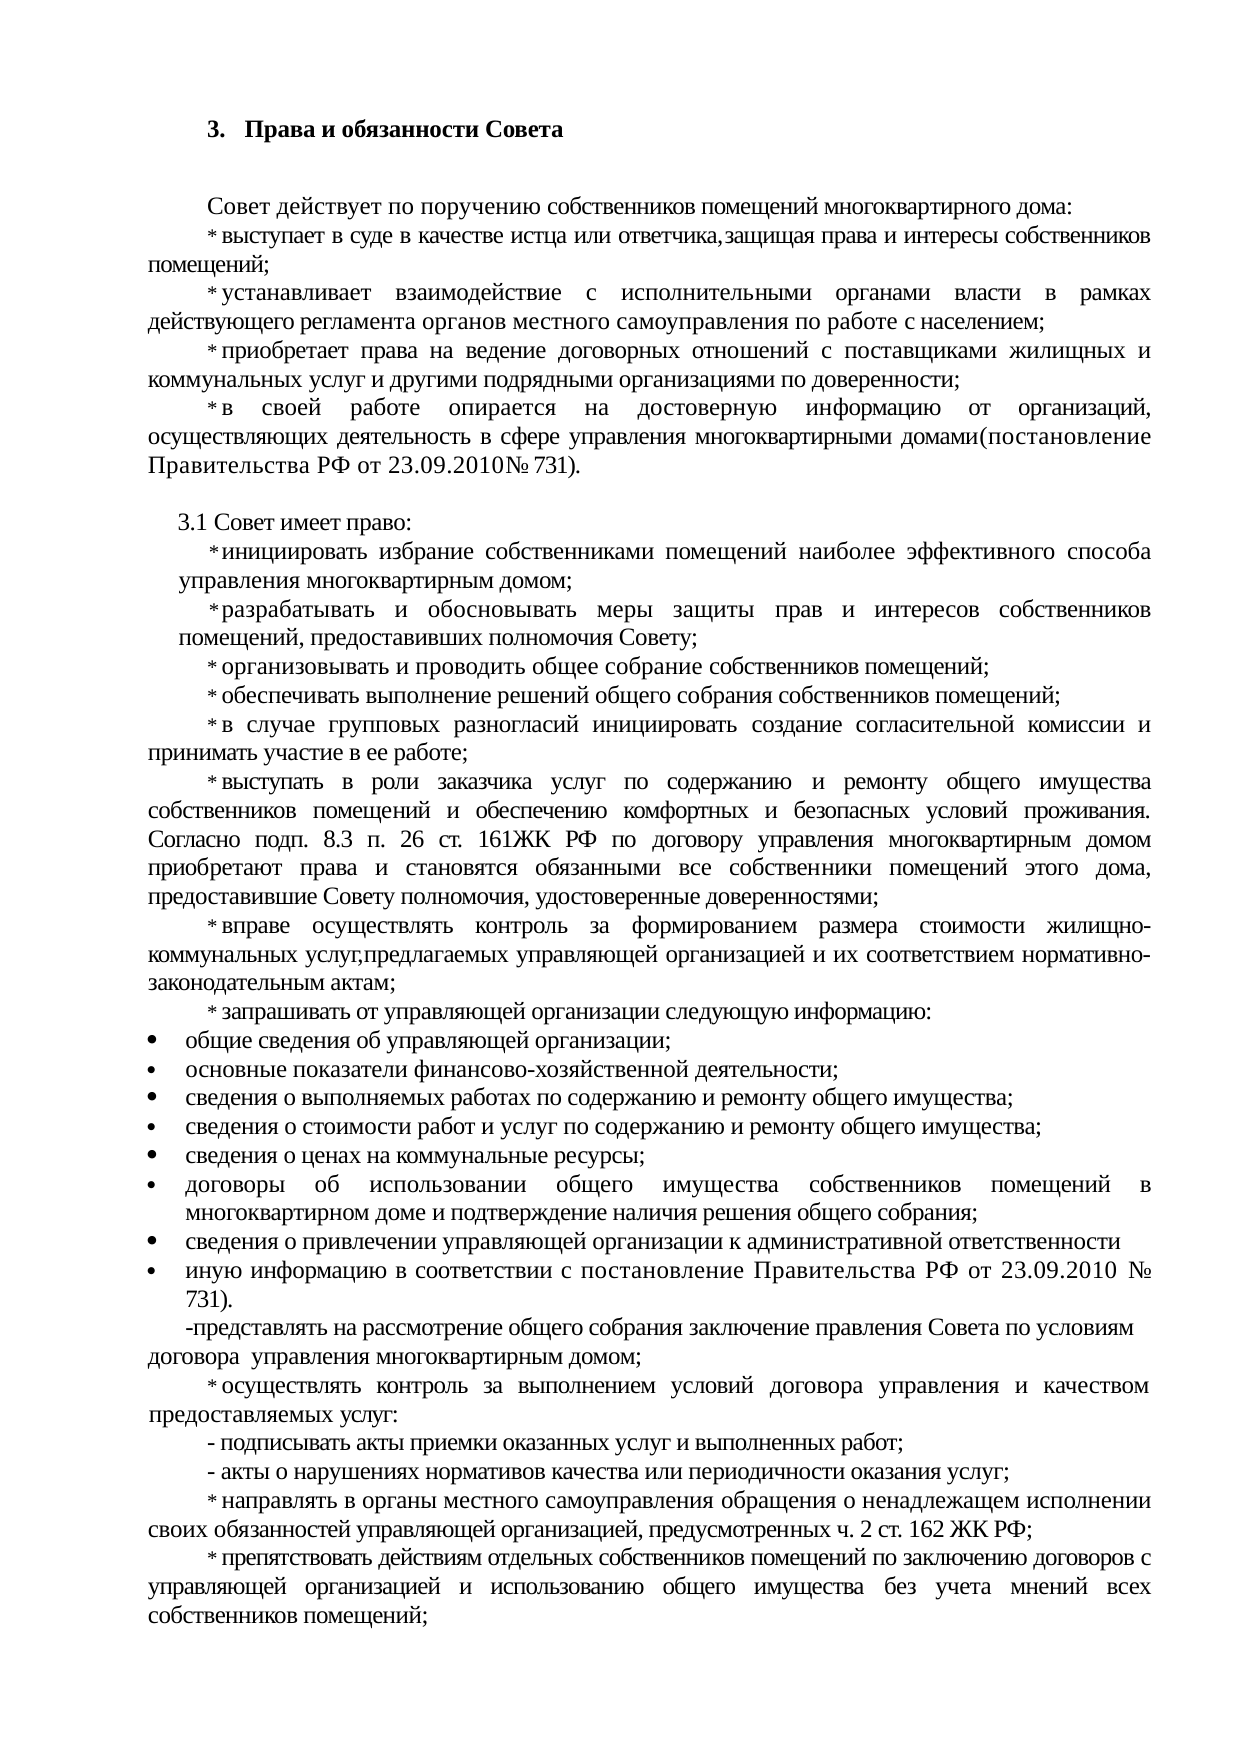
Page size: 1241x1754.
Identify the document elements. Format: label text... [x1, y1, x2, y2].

list иную информацию в соответствии с постановление Правительства РФ от 23.09.2010 № 731). [148, 1255, 1152, 1312]
list сведения о выполняемых работах по содержанию и ремонту общего имущества; [148, 1082, 1152, 1111]
list осуществлять контроль за выполнением условий договора управления и качеством предоставляемых услуг: [149, 1370, 1149, 1427]
text -представлять на рассмотрение общего собрания заключение правления Совета по условиям [162, 1312, 1152, 1341]
list препятствовать действиям отдельных собственников помещений по заключению договоров с управляющей организацией и использованию общего имущества без учета мнений всех собственников помещений; [148, 1542, 1152, 1629]
list выступать в роли заказчика услуг по содержанию и ремонту общего имущества собственников помещений и обеспечению комфортных и безопасных условий проживания. Согласно подп. 8.3 п. 26 ст. 161ЖК РФ по договору управления многоквартирным домом приобретают права и становятся обязанными все собственники помещений этого дома, предоставившие Совету полномочия, удостоверенные доверенностями; [148, 766, 1152, 910]
list сведения о ценах на коммунальные ресурсы; [148, 1140, 1152, 1169]
list вправе осуществлять контроль за формированием размера стоимости жилищно-коммунальных услуг,предлагаемых управляющей организацией и их соответствием нормативно-законодательным актам; [148, 910, 1152, 996]
list сведения о привлечении управляющей организации к административной ответственности [148, 1226, 1152, 1255]
list обеспечивать выполнение решений общего собрания собственников помещений; [148, 680, 1152, 709]
list направлять в органы местного самоуправления обращения о ненадлежащем исполнении своих обязанностей управляющей организацией, предусмотренных ч. 2 ст. 162 ЖК РФ; [148, 1485, 1152, 1542]
list организовывать и проводить общее собрание собственников помещений; [148, 651, 1152, 680]
list устанавливает взаимодействие с исполнительными органами власти в рамках действующего регламента органов местного самоуправления по работе с населением; [148, 277, 1152, 335]
list в своей работе опирается на достоверную информацию от организаций, осуществляющих деятельность в сфере управления многоквартирными домами(постановление Правительства РФ от 23.09.2010№ 731). [148, 392, 1152, 479]
list сведения о стоимости работ и услуг по содержанию и ремонту общего имущества; [148, 1111, 1152, 1140]
text 3.1 Совет имеет право: [148, 507, 1152, 536]
list договоры об использовании общего имущества собственников помещений в многоквартирном доме и подтверждение наличия решения общего собрания; [148, 1169, 1152, 1226]
list запрашивать от управляющей организации следующую информацию: [148, 996, 1152, 1025]
text - акты о нарушениях нормативов качества или периодичности оказания услуг; [148, 1456, 1149, 1485]
text - подписывать акты приемки оказанных услуг и выполненных работ; [148, 1427, 1149, 1456]
list выступает в суде в качестве истца или ответчика,защищая права и интересы собственников помещений; [148, 220, 1152, 277]
list приобретает права на ведение договорных отношений с поставщиками жилищных и коммунальных услуг и другими подрядными организациями по доверенности; [148, 335, 1152, 392]
list Права и обязанности Совета [207, 118, 1152, 142]
list общие сведения об управляющей организации; [148, 1025, 1152, 1054]
list инициировать избрание собственниками помещений наиболее эффективного способа управления многоквартирным домом; [178, 536, 1152, 594]
list в случае групповых разногласий инициировать создание согласительной комиссии и принимать участие в ее работе; [148, 709, 1152, 766]
list разрабатывать и обосновывать меры защиты прав и интересов собственников помещений, предоставивших полномочия Совету; [178, 594, 1152, 651]
text Совет действует по поручению собственников помещений многоквартирного дома: [150, 191, 1150, 220]
text договора управления многоквартирным домом; [148, 1341, 1152, 1370]
list основные показатели финансово-хозяйственной деятельности; [148, 1054, 1152, 1082]
